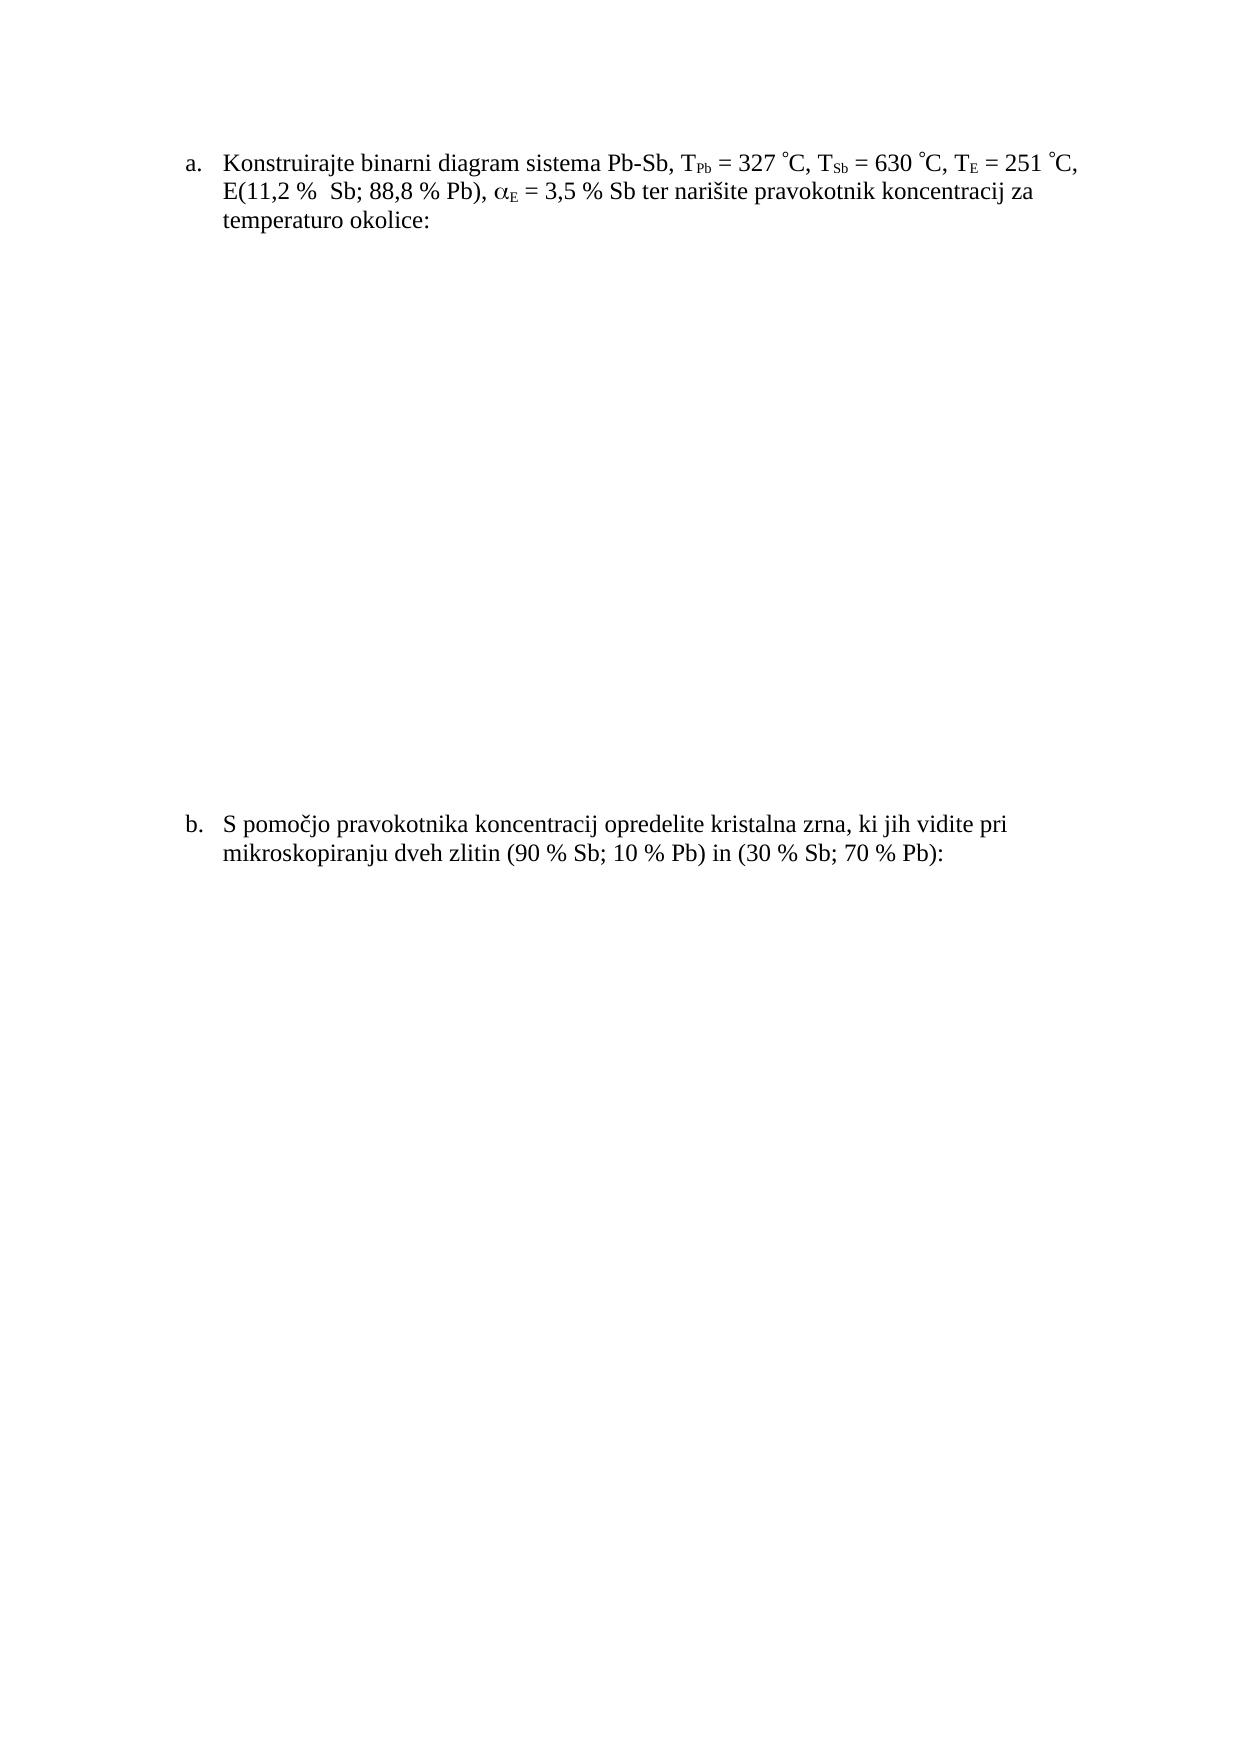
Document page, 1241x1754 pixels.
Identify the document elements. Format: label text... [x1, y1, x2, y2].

list S pomočjo pravokotnika koncentracij opredelite kristalna zrna, ki jih vidite pri mikroskopiranju dveh zlitin (90 % Sb; 10 % Pb) in (30 % Sb; 70 % Pb): [185, 809, 1092, 866]
list Konstruirajte binarni diagram sistema Pb-Sb, TPb = 327 C, TSb = 630 C, TE = 251 C, E(11,2 % Sb; 88,8 % Pb), E = 3,5 % Sb ter narišite pravokotnik koncentracij za temperaturo okolice: [185, 148, 1092, 234]
